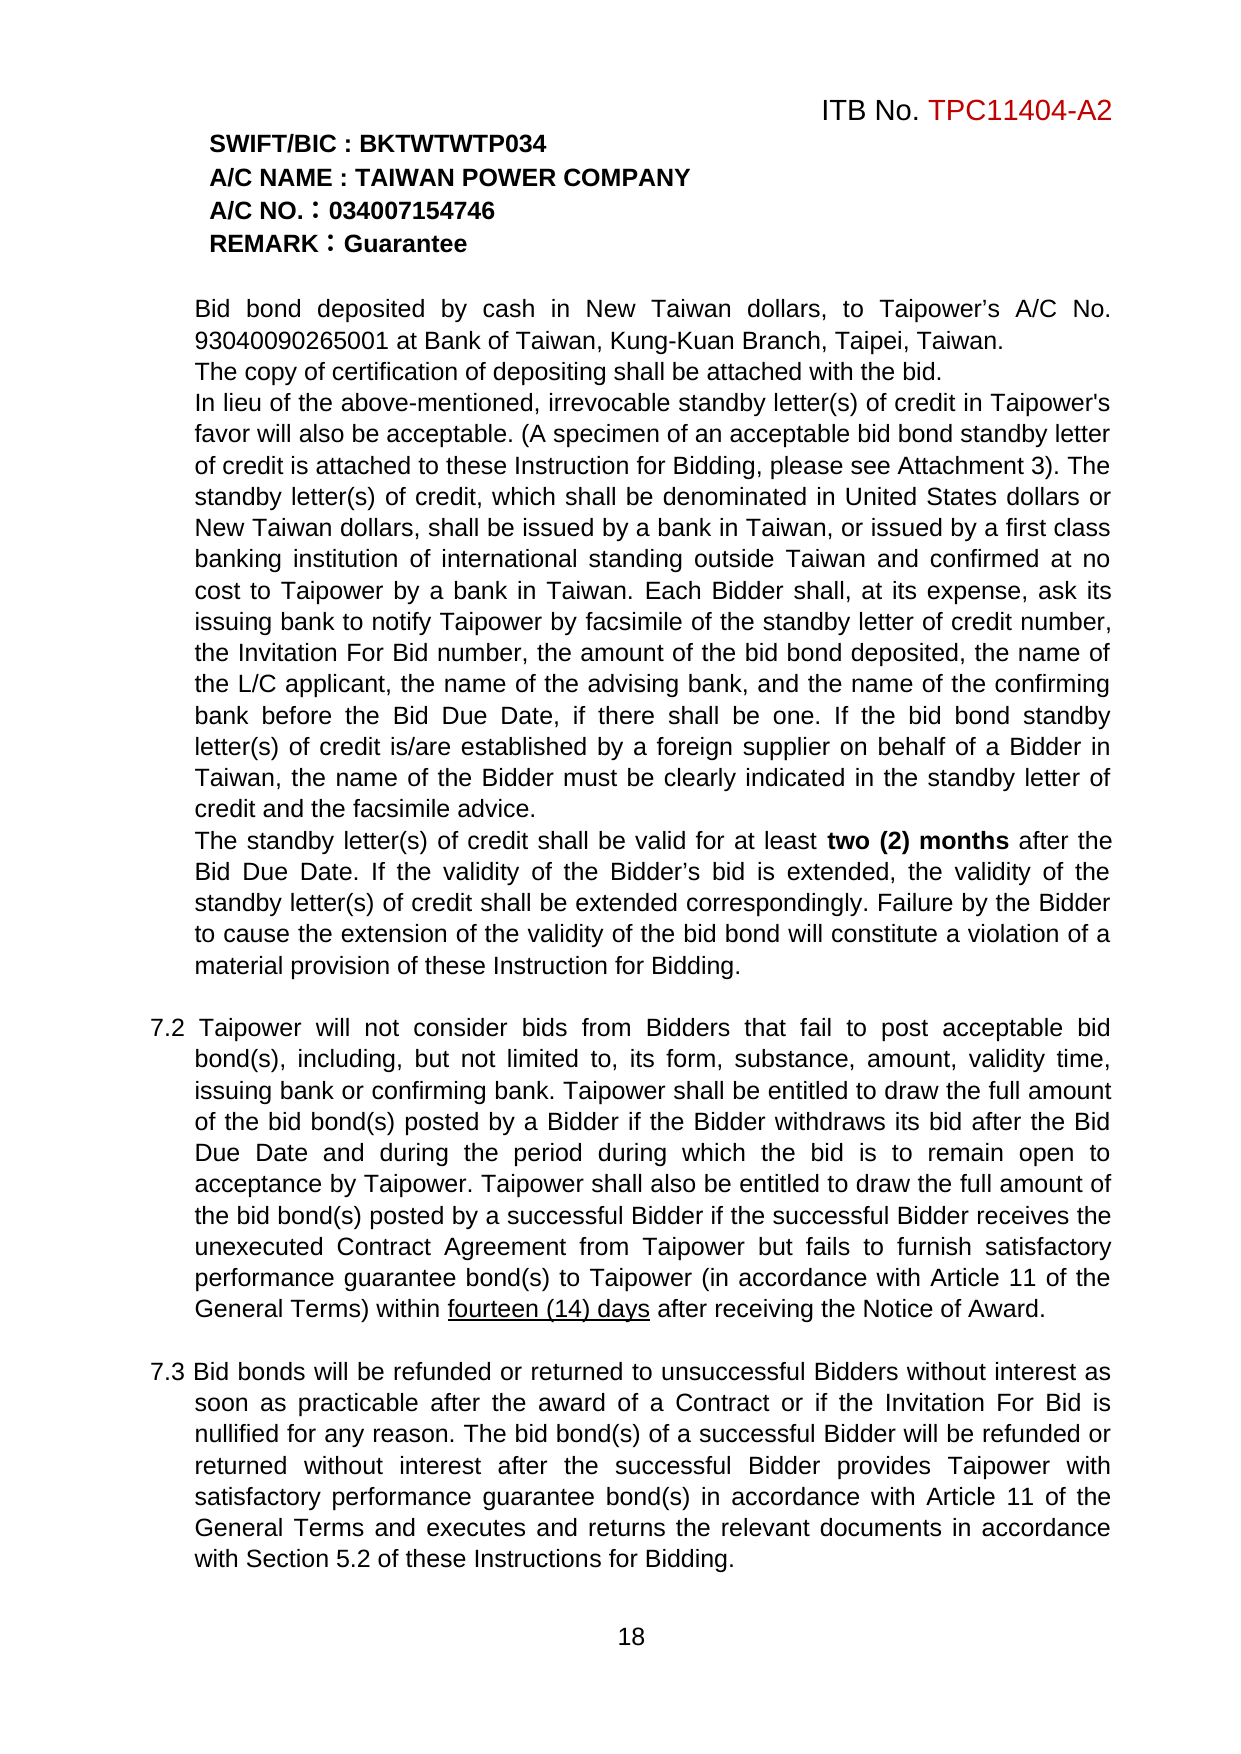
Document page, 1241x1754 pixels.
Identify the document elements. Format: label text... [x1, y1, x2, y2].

text A/C NAME : TAIWAN POWER COMPANY [150, 159, 1099, 193]
text 7.3 Bid bonds will be refunded or returned to unsuccessful Bidders without interest as soon as practicable after the award of a Contract or if the Invitation For Bid is nullified for any reason. The bid bond(s) of a successful Bidder will be refunded or returned without interest after the successful Bidder provides Taipower with satisfactory performance guarantee bond(s) in accordance with Article 11 of the General Terms and executes and returns the relevant documents in accordance with Section 5.2 of these Instructions for Bidding. [150, 1355, 1113, 1574]
text A/C NO.：034007154746 [150, 193, 1099, 226]
text 7.2 Taipower will not consider bids from Bidders that fail to post acceptable bid bond(s), including, but not limited to, its form, substance, amount, validity time, issuing bank or confirming bank. Taipower shall be entitled to draw the full amount of the bid bond(s) posted by a Bidder if the Bidder withdraws its bid after the Bid Due Date and during the period during which the bid is to remain open to acceptance by Taipower. Taipower shall also be entitled to draw the full amount of the bid bond(s) posted by a successful Bidder if the successful Bidder receives the unexecuted Contract Agreement from Taipower but fails to furnish satisfactory performance guarantee bond(s) to Taipower (in accordance with Article 11 of the General Terms) within fourteen (14) days after receiving the Notice of Award. [150, 1012, 1113, 1324]
text The standby letter(s) of credit shall be valid for at least two (2) months after the Bid Due Date. If the validity of the Bidder’s bid is extended, the validity of the standby letter(s) of credit shall be extended correspondingly. Failure by the Bidder to cause the extension of the validity of the bid bond will constitute a violation of a material provision of these Instruction for Bidding. [194, 824, 1113, 980]
text In lieu of the above-mentioned, irrevocable standby letter(s) of credit in Taipower's favor will also be acceptable. (A specimen of an acceptable bid bond standby letter of credit is attached to these Instruction for Bidding, please see Attachment 3). The standby letter(s) of credit, which shall be denominated in United States dollars or New Taiwan dollars, shall be issued by a bank in Taiwan, or issued by a first class banking institution of international standing outside Taiwan and confirmed at no cost to Taipower by a bank in Taiwan. Each Bidder shall, at its expense, ask its issuing bank to notify Taipower by facsimile of the standby letter of credit number, the Invitation For Bid number, the amount of the bid bond deposited, the name of the L/C applicant, the name of the advising bank, and the name of the confirming bank before the Bid Due Date, if there shall be one. If the bid bond standby letter(s) of credit is/are established by a foreign supplier on behalf of a Bidder in Taiwan, the name of the Bidder must be clearly indicated in the standby letter of credit and the facsimile advice. [194, 387, 1113, 824]
text REMARK：Guarantee [150, 226, 1099, 259]
text Bid bond deposited by cash in New Taiwan dollars, to Taipower’s A/C No. 93040090265001 at Bank of Taiwan, Kung-Kuan Branch, Taipei, Taiwan. [194, 293, 1113, 355]
text SWIFT/BIC : BKTWTWTP034 [150, 126, 1099, 159]
text The copy of certification of depositing shall be attached with the bid. [194, 355, 1113, 387]
